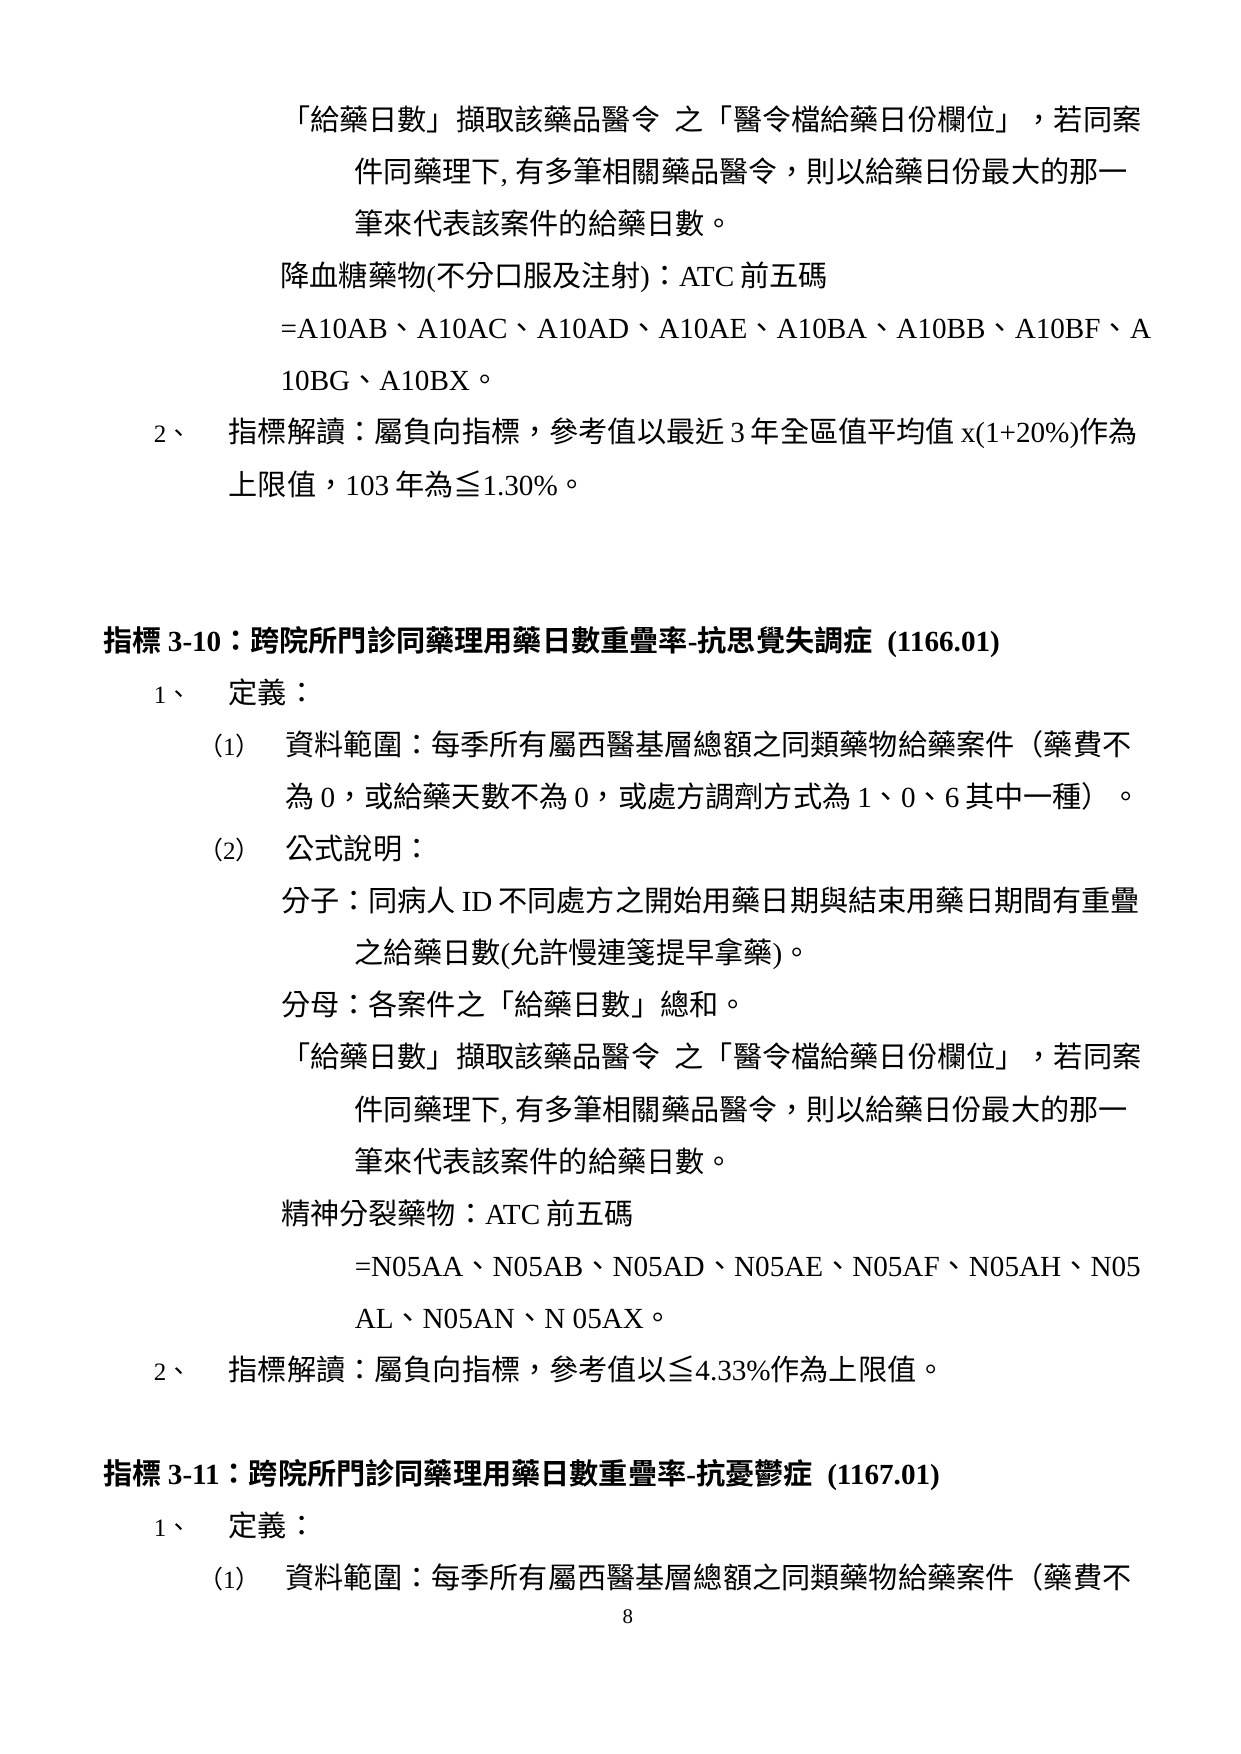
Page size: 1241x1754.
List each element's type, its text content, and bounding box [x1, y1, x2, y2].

list 指標解讀：屬負向指標，參考值以最近3年全區值平均值x(1+20%)作為上限值，103年為≦1.30%。 [153, 401, 1152, 505]
text 降血糖藥物(不分口服及注射)：ATC前五碼=A10AB、A10AC、A10AD、A10AE、A10BA、A10BB、A10BF、A10BG、A10BX。 [280, 245, 1152, 401]
text 「給藥日數」擷取該藥品醫令 之「醫令檔給藥日份欄位」，若同案件同藥理下, 有多筆相關藥品醫令，則以給藥日份最大的那一筆來代表該案件的給藥日數。 [281, 89, 1152, 245]
list 定義： [153, 662, 1152, 714]
text 精神分裂藥物：ATC前五碼=N05AA、N05AB、N05AD、N05AE、N05AF、N05AH、N05AL、N05AN、N 05AX。 [281, 1182, 1152, 1339]
text 分子：同病人ID不同處方之開始用藥日期與結束用藥日期間有重疊之給藥日數(允許慢連箋提早拿藥)。 [281, 870, 1152, 974]
text 分母：各案件之「給藥日數」總和。 [281, 974, 1152, 1026]
list 定義： [153, 1495, 1152, 1547]
list 指標解讀：屬負向指標，參考值以≦4.33%作為上限值。 [153, 1339, 1152, 1391]
list 資料範圍：每季所有屬西醫基層總額之同類藥物給藥案件（藥費不 [198, 1547, 1152, 1599]
text 指標3-10：跨院所門診同藥理用藥日數重疊率-抗思覺失調症 (1166.01) [103, 609, 1152, 662]
list 資料範圍：每季所有屬西醫基層總額之同類藥物給藥案件（藥費不為0，或給藥天數不為0，或處方調劑方式為1、0、6其中一種）。 [198, 714, 1152, 818]
text 指標3-11：跨院所門診同藥理用藥日數重疊率-抗憂鬱症 (1167.01) [103, 1443, 1152, 1495]
text 「給藥日數」擷取該藥品醫令 之「醫令檔給藥日份欄位」，若同案件同藥理下, 有多筆相關藥品醫令，則以給藥日份最大的那一筆來代表該案件的給藥日數。 [281, 1026, 1152, 1182]
list 公式說明： [198, 818, 1152, 870]
